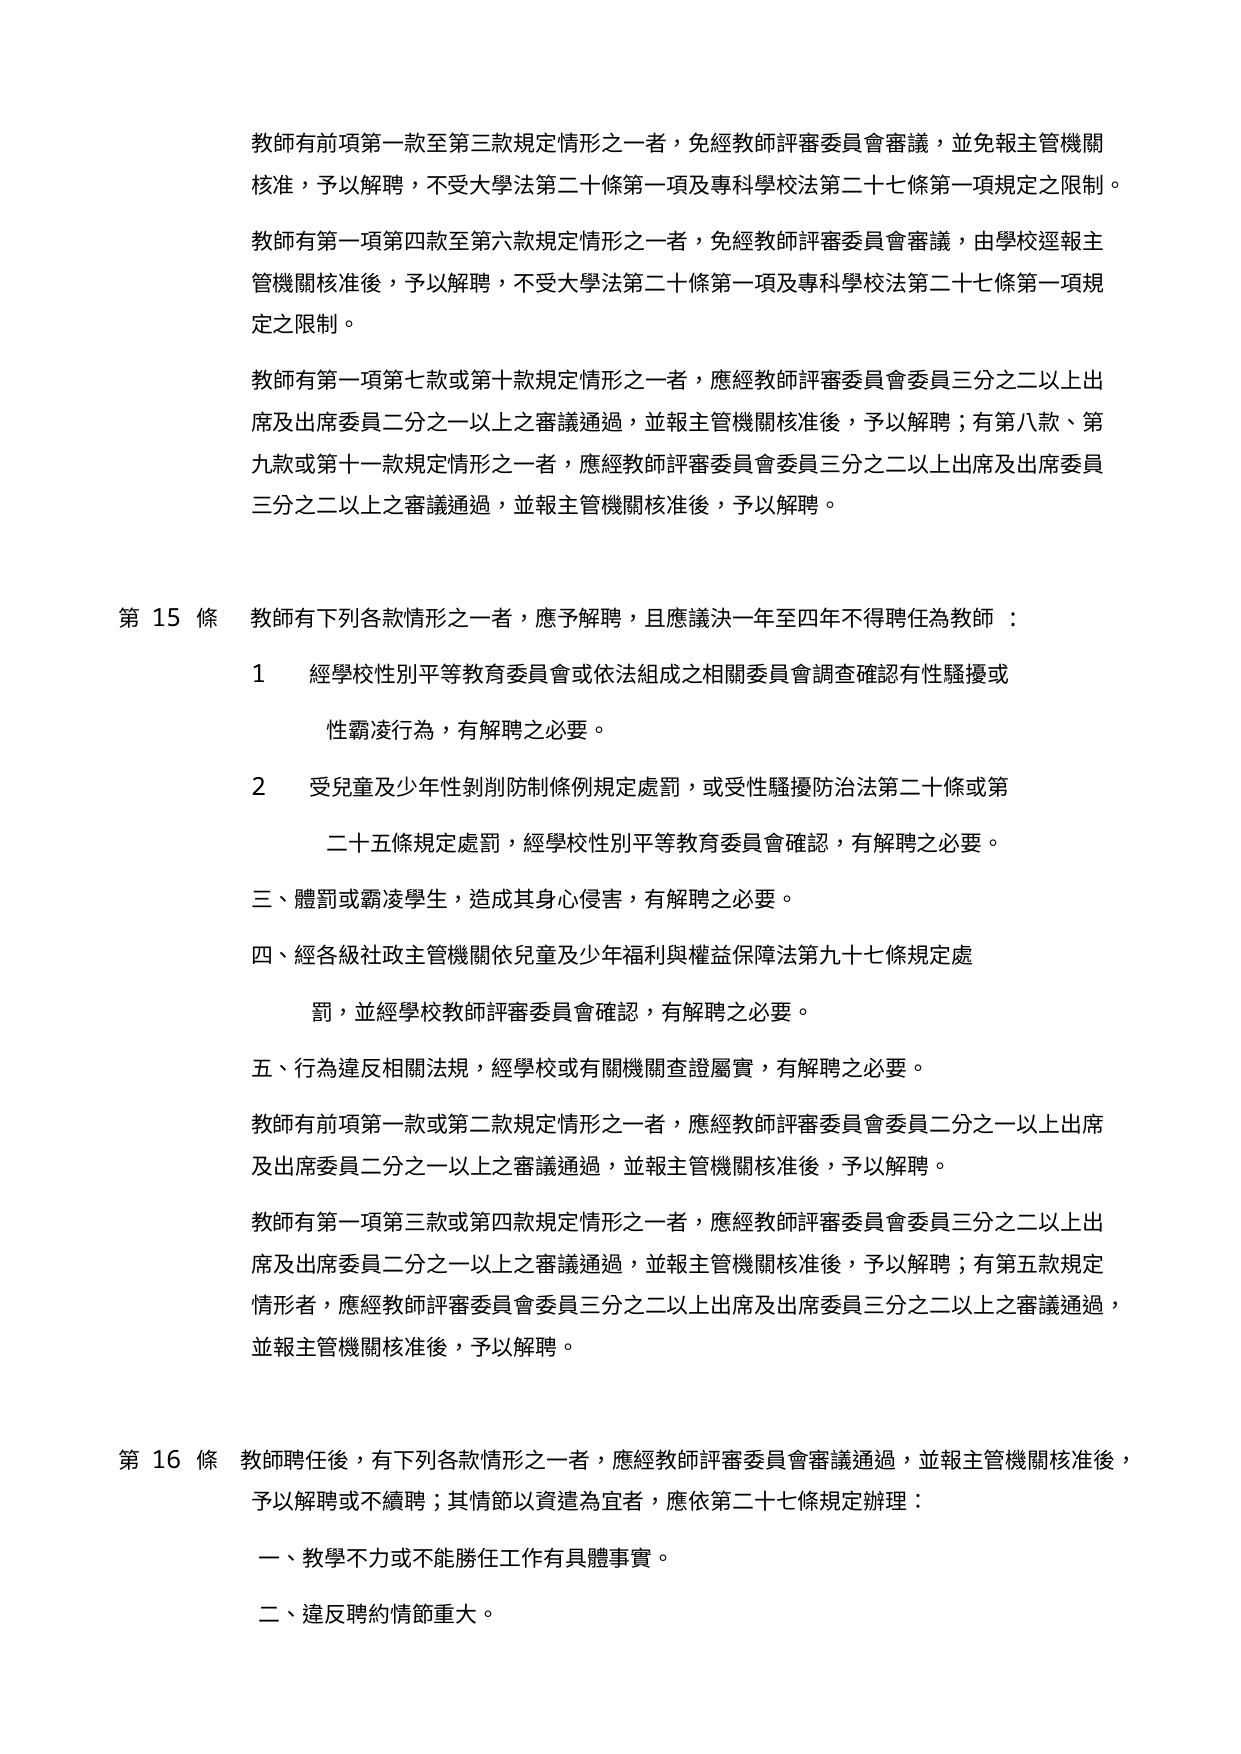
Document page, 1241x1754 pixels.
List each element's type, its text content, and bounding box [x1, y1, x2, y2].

text 二十五條規定處罰，經學校性別平等教育委員會確認，有解聘之必要。 [251, 818, 1122, 860]
text 三、體罰或霸凌學生，造成其身心侵害，有解聘之必要。 [251, 874, 1122, 916]
text 第 15 條 教師有下列各款情形之一者，應予解聘，且應議決一年至四年不得聘任為教師 : [118, 593, 1122, 635]
text 教師有第一項第七款或第十款規定情形之一者，應經教師評審委員會委員三分之二以上出席及出席委員二分之一以上之審議通過，並報主管機關核准後，予以解聘；有第八款、第九款或第十一款規定情形之一者，應經教師評審委員會委員三分之二以上出席及出席委員三分之二以上之審議通過，並報主管機關核准後，予以解聘。 [251, 356, 1122, 522]
text 性霸凌行為，有解聘之必要。 [251, 706, 1122, 747]
text 教師有第一項第四款至第六款規定情形之一者，免經教師評審委員會審議，由學校逕報主管機關核准後，予以解聘，不受大學法第二十條第一項及專科學校法第二十七條第一項規定之限制。 [251, 216, 1122, 341]
text 罰，並經學校教師評審委員會確認，有解聘之必要。 [251, 987, 1122, 1028]
text 教師有前項第一款至第三款規定情形之一者，免經教師評審委員會審議，並免報主管機關核准，予以解聘，不受大學法第二十條第一項及專科學校法第二十七條第一項規定之限制。 [251, 118, 1122, 201]
text 四、經各級社政主管機關依兒童及少年福利與權益保障法第九十七條規定處 [251, 931, 1122, 972]
list 經學校性別平等教育委員會或依法組成之相關委員會調查確認有性騷擾或 [251, 649, 1122, 691]
text 教師有前項第一款或第二款規定情形之一者，應經教師評審委員會委員二分之一以上出席及出席委員二分之一以上之審議通過，並報主管機關核准後，予以解聘。 [251, 1099, 1122, 1183]
text 一、教學不力或不能勝任工作有具體事實。 [214, 1533, 1122, 1574]
text 五、行為違反相關法規，經學校或有關機關查證屬實，有解聘之必要。 [251, 1043, 1122, 1085]
text 教師有第一項第三款或第四款規定情形之一者，應經教師評審委員會委員三分之二以上出席及出席委員二分之一以上之審議通過，並報主管機關核准後，予以解聘；有第五款規定情形者，應經教師評審委員會委員三分之二以上出席及出席委員三分之二以上之審議通過，並報主管機關核准後，予以解聘。 [251, 1197, 1122, 1364]
list 受兒童及少年性剝削防制條例規定處罰，或受性騷擾防治法第二十條或第 [251, 762, 1122, 803]
text 第 16 條 教師聘任後，有下列各款情形之一者，應經教師評審委員會審議通過，並報主管機關核准後，予以解聘或不續聘；其情節以資遣為宜者，應依第二十七條規定辦理： [118, 1435, 1122, 1518]
text 二、違反聘約情節重大。 [214, 1589, 1122, 1631]
